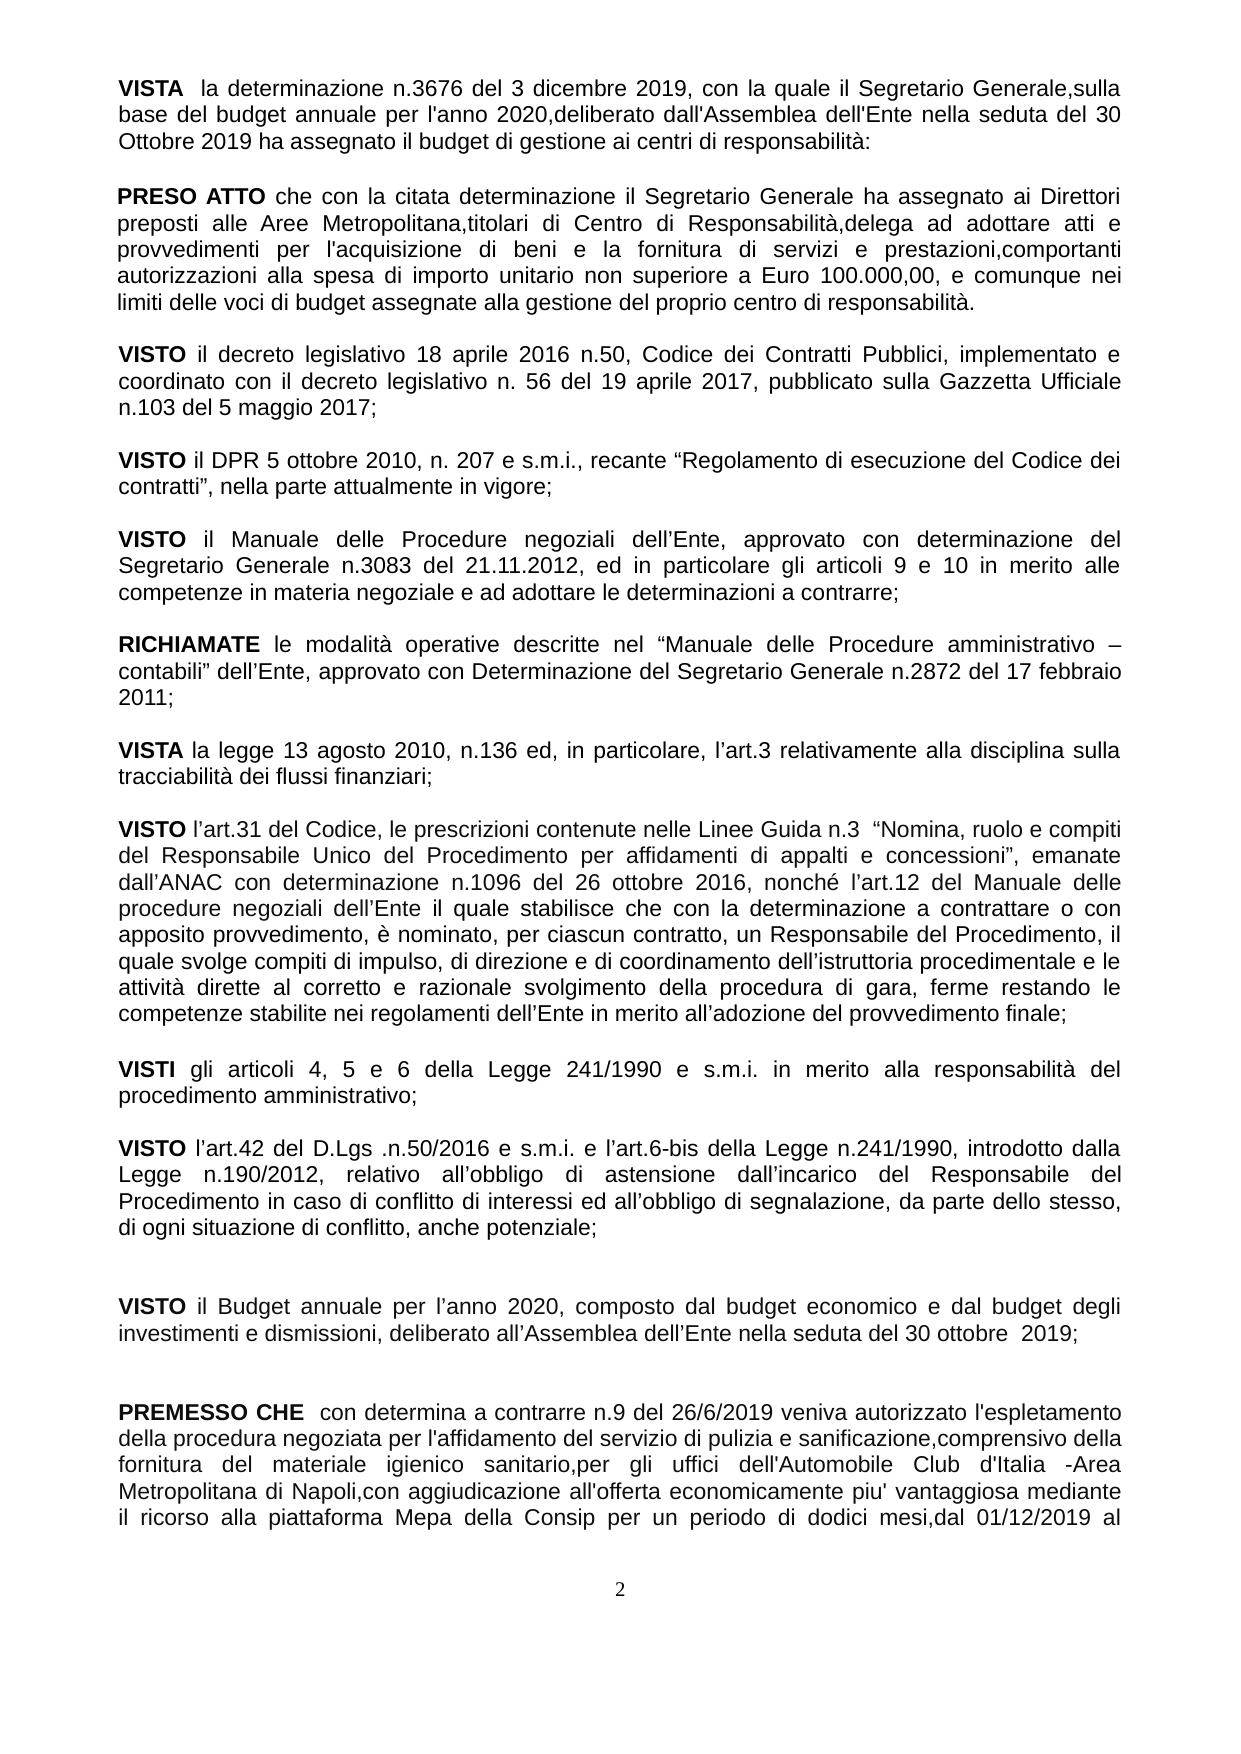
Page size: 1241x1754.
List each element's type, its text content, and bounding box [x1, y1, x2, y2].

text VISTO l’art.42 del D.Lgs .n.50/2016 e s.m.i. e l’art.6-bis della Legge n.241/1990, introdotto dalla Legge n.190/2012, relativo all’obbligo di astensione dall’incarico del Responsabile del Procedimento in caso di conflitto di interessi ed all’obbligo di segnalazione, da parte dello stesso, di ogni situazione di conflitto, anche potenziale; [118, 1135, 1122, 1240]
text VISTO il DPR 5 ottobre 2010, n. 207 e s.m.i., recante “Regolamento di esecuzione del Codice dei contratti”, nella parte attualmente in vigore; [118, 447, 1122, 499]
text VISTA la legge 13 agosto 2010, n.136 ed, in particolare, l’art.3 relativamente alla disciplina sulla tracciabilità dei flussi finanziari; [118, 737, 1122, 789]
text PRESO ATTO che con la citata determinazione il Segretario Generale ha assegnato ai Direttori preposti alle Aree Metropolitana,titolari di Centro di Responsabilità,delega ad adottare atti e provvedimenti per l'acquisizione di beni e la fornitura di servizi e prestazioni,comportanti autorizzazioni alla spesa di importo unitario non superiore a Euro 100.000,00, e comunque nei limiti delle voci di budget assegnate alla gestione del proprio centro di responsabilità. [117, 183, 1122, 315]
text VISTO l’art.31 del Codice, le prescrizioni contenute nelle Linee Guida n.3 “Nomina, ruolo e compiti del Responsabile Unico del Procedimento per affidamenti di appalti e concessioni”, emanate dall’ANAC con determinazione n.1096 del 26 ottobre 2016, nonché l’art.12 del Manuale delle procedure negoziali dell’Ente il quale stabilisce che con la determinazione a contrattare o con apposito provvedimento, è nominato, per ciascun contratto, un Responsabile del Procedimento, il quale svolge compiti di impulso, di direzione e di coordinamento dell’istruttoria procedimentale e le attività dirette al corretto e razionale svolgimento della procedura di gara, ferme restando le competenze stabilite nei regolamenti dell’Ente in merito all’adozione del provvedimento finale; [118, 816, 1122, 1027]
text VISTA la determinazione n.3676 del 3 dicembre 2019, con la quale il Segretario Generale,sulla base del budget annuale per l'anno 2020,deliberato dall'Assemblea dell'Ente nella seduta del 30 Ottobre 2019 ha assegnato il budget di gestione ai centri di responsabilità: [118, 75, 1122, 154]
text VISTO il Manuale delle Procedure negoziali dell’Ente, approvato con determinazione del Segretario Generale n.3083 del 21.11.2012, ed in particolare gli articoli 9 e 10 in merito alle competenze in materia negoziale e ad adottare le determinazioni a contrarre; [118, 526, 1122, 605]
text VISTO il decreto legislativo 18 aprile 2016 n.50, Codice dei Contratti Pubblici, implementato e coordinato con il decreto legislativo n. 56 del 19 aprile 2017, pubblicato sulla Gazzetta Ufficiale n.103 del 5 maggio 2017; [118, 341, 1122, 421]
text RICHIAMATE le modalità operative descritte nel “Manuale delle Procedure amministrativo – contabili” dell’Ente, approvato con Determinazione del Segretario Generale n.2872 del 17 febbraio 2011; [118, 631, 1122, 710]
text PREMESSO CHE con determina a contrarre n.9 del 26/6/2019 veniva autorizzato l'espletamento della procedura negoziata per l'affidamento del servizio di pulizia e sanificazione,comprensivo della fornitura del materiale igienico sanitario,per gli uffici dell'Automobile Club d'Italia -Area Metropolitana di Napoli,con aggiudicazione all'offerta economicamente piu' vantaggiosa mediante il ricorso alla piattaforma Mepa della Consip per un periodo di dodici mesi,dal 01/12/2019 al [118, 1398, 1122, 1530]
text VISTI gli articoli 4, 5 e 6 della Legge 241/1990 e s.m.i. in merito alla responsabilità del procedimento amministrativo; [118, 1056, 1122, 1109]
subtitle VISTO il Budget annuale per l’anno 2020, composto dal budget economico e dal budget degli investimenti e dismissioni, deliberato all’Assemblea dell’Ente nella seduta del 30 ottobre 2019; [118, 1293, 1122, 1346]
